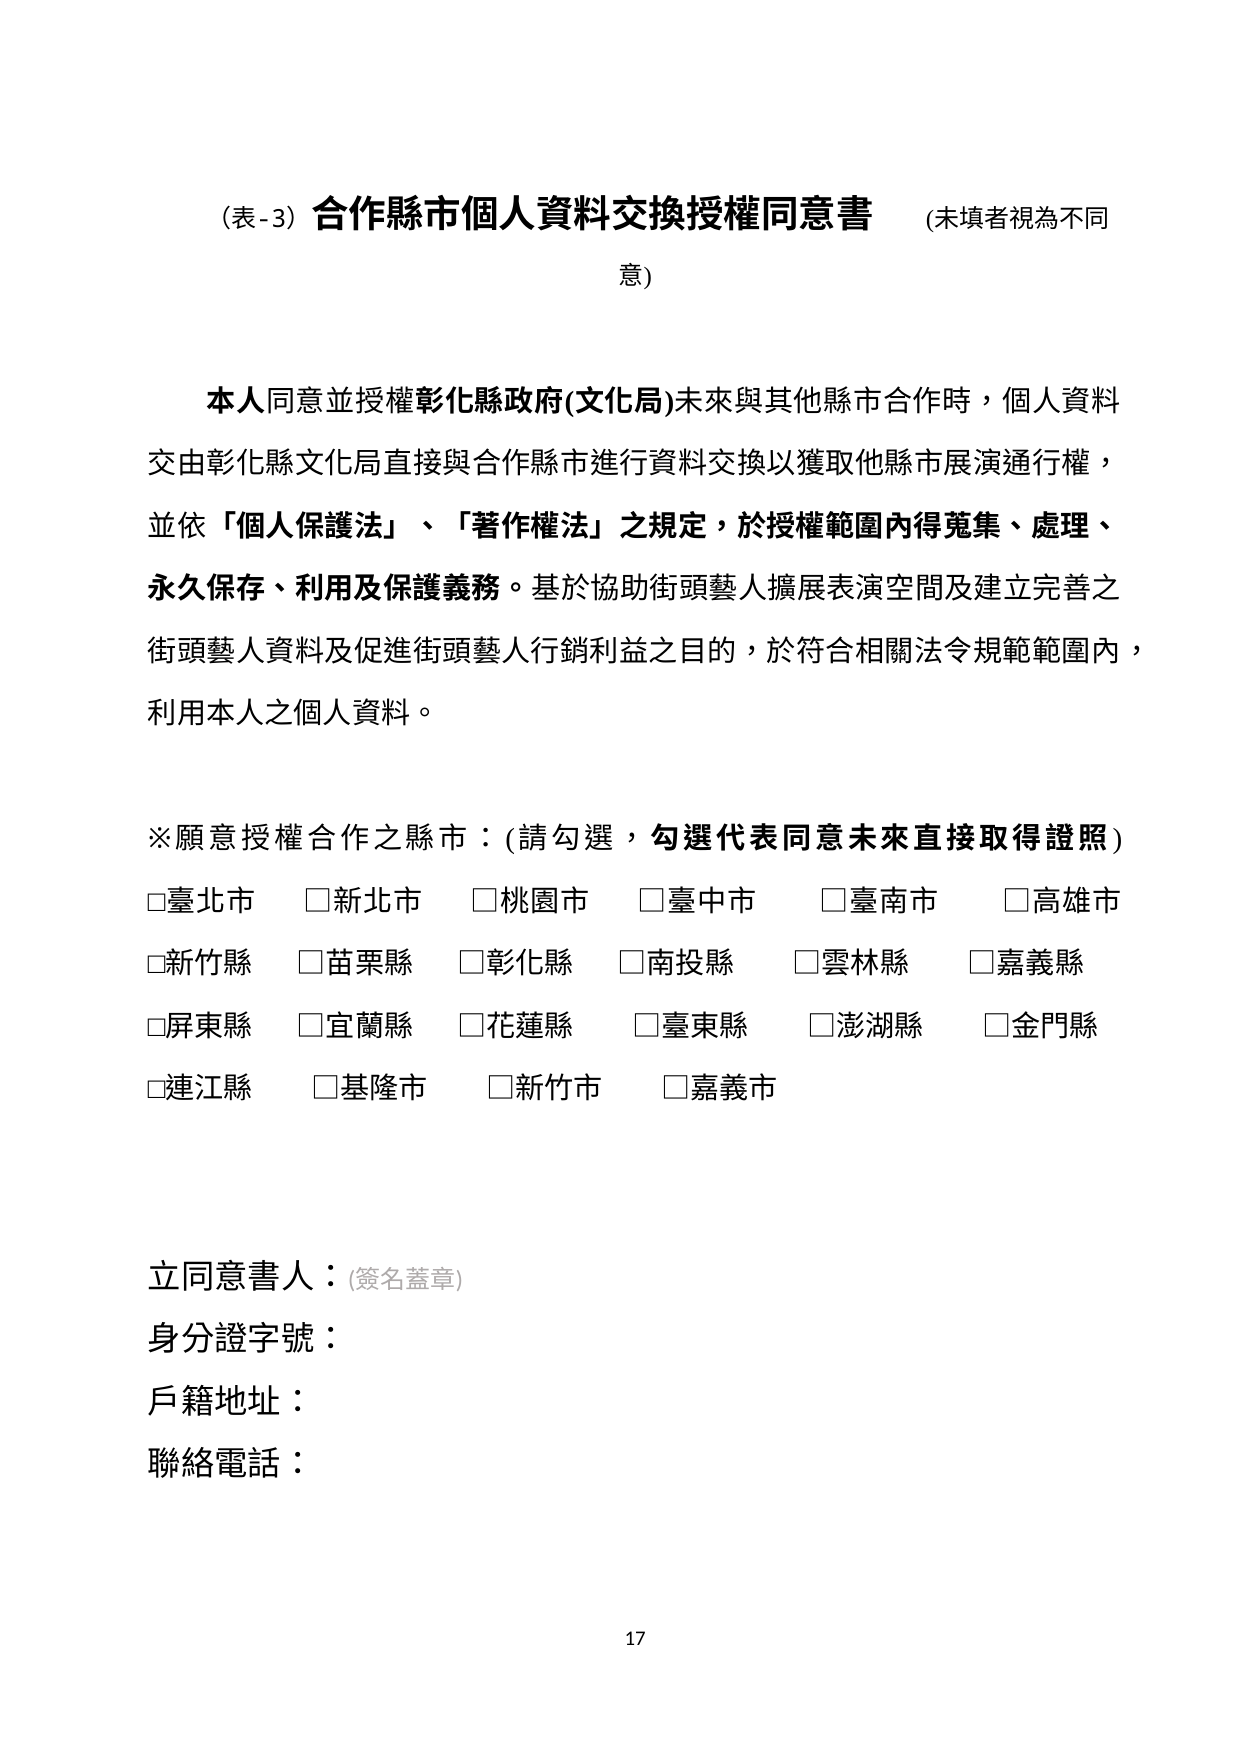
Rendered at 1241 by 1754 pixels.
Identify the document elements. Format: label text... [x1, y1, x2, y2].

text □連江縣 □基隆市 □新竹市 □嘉義市 [148, 1044, 1122, 1107]
text 本人同意並授權彰化縣政府(文化局)未來與其他縣市合作時，個人資料交由彰化縣文化局直接與合作縣市進行資料交換以獲取他縣市展演通行權，並依「個人保護法」、「著作權法」之規定，於授權範圍內得蒐集、處理、永久保存、利用及保護義務。基於協助街頭藝人擴展表演空間及建立完善之街頭藝人資料及促進街頭藝人行銷利益之目的，於符合相關法令規範範圍內，利用本人之個人資料。 [148, 357, 1122, 732]
text 立同意書人：(簽名蓋章) [148, 1232, 1122, 1294]
text （表-3）合作縣市個人資料交換授權同意書 (未填者視為不同意) [148, 169, 1122, 294]
text 身分證字號： [148, 1294, 1122, 1357]
text 戶籍地址： [148, 1357, 1122, 1419]
text ※願意授權合作之縣市：(請勾選，勾選代表同意未來直接取得證照) □臺北市 □新北市 □桃園市 □臺中市 □臺南市 □高雄市 □新竹縣 □苗栗縣 □彰化縣 □南投縣 □雲林縣 □嘉義縣 [148, 794, 1122, 982]
text □屏東縣 □宜蘭縣 □花蓮縣 □臺東縣 □澎湖縣 □金門縣 [148, 982, 1122, 1044]
text 聯絡電話： [148, 1419, 1122, 1482]
